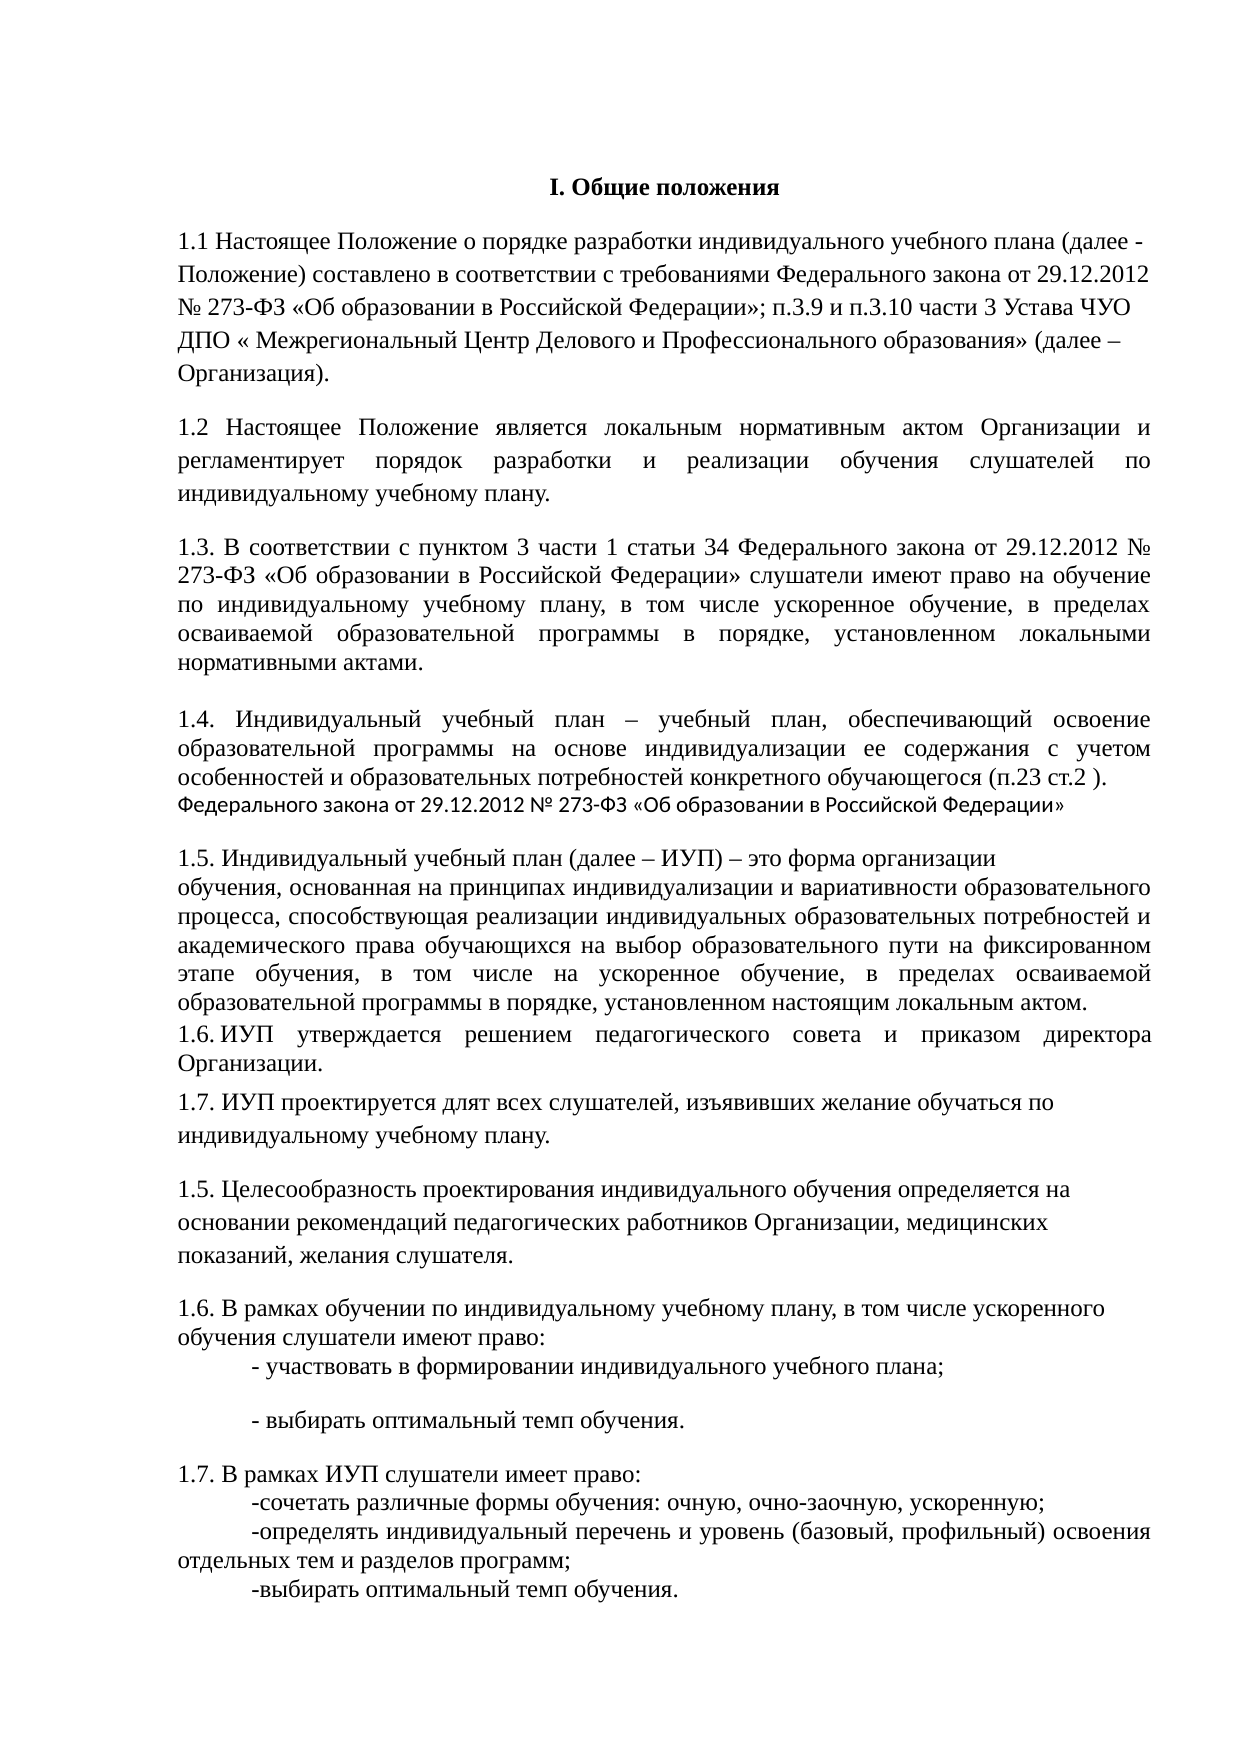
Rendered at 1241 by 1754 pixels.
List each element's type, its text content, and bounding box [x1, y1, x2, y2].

text 1.6. В рамках обучении по индивидуальному учебному плану, в том числе ускоренного обучения слушатели имеют право: [177, 1293, 1152, 1351]
text -выбирать оптимальный темп обучения. [177, 1574, 1152, 1602]
text 1.7. ИУП проектируется длят всех слушателей, изъявивших желание обучаться по индивидуальному учебному плану. [177, 1087, 1152, 1148]
text 1.4. Индивидуальный учебный план – учебный план, обеспечивающий освоение образовательной программы на основе индивидуализации ее содержания с учетом особенностей и образовательных потребностей конкретного обучающегося (п.23 ст.2 ). [177, 704, 1152, 790]
text 1.5. Индивидуальный учебный план (далее – ИУП) – это форма организации [177, 843, 1152, 872]
text 1.3. В соответствии с пунктом 3 части 1 статьи 34 Федерального закона от 29.12.2012 № 273-ФЗ «Об образовании в Российской Федерации» слушатели имеют право на обучение по индивидуальному учебному плану, в том числе ускоренное обучение, в пределах осваиваемой образовательной программы в порядке, установленном локальными нормативными актами. [177, 532, 1152, 675]
text -сочетать различные формы обучения: очную, очно-заочную, ускоренную; [177, 1487, 1152, 1516]
text 1.2 Настоящее Положение является локальным нормативным актом Организации и регламентирует порядок разработки и реализации обучения слушателей по индивидуальному учебному плану. [177, 412, 1152, 507]
text -определять индивидуальный перечень и уровень (базовый, профильный) освоения отдельных тем и разделов программ; [177, 1516, 1152, 1574]
text I. Общие положения [177, 172, 1152, 201]
text Федерального закона от 29.12.2012 № 273-ФЗ «Об образовании в Российской Федерации» [177, 790, 1152, 818]
text 1.1 Настоящее Положение о порядке разработки индивидуального учебного плана (далее - Положение) составлено в соответствии с требованиями Федерального закона от 29.12.2012 № 273-ФЗ «Об образовании в Российской Федерации»; п.3.9 и п.3.10 части 3 Устава ЧУО ДПО « Межрегиональный Центр Делового и Профессионального образования» (далее – Организация). [177, 226, 1152, 387]
text 1.6. ИУП утверждается решением педагогического совета и приказом директора Организации. [177, 1019, 1152, 1076]
text 1.7. В рамках ИУП слушатели имеет право: [177, 1459, 1152, 1487]
text обучения, основанная на принципах индивидуализации и вариативности образовательного процесса, способствующая реализации индивидуальных образовательных потребностей и академического права обучающихся на выбор образовательного пути на фиксированном этапе обучения, в том числе на ускоренное обучение, в пределах осваиваемой образовательной программы в порядке, установленном настоящим локальным актом. [177, 872, 1152, 1016]
text 1.5. Целесообразность проектирования индивидуального обучения определяется на основании рекомендаций педагогических работников Организации, медицинских показаний, желания слушателя. [177, 1174, 1152, 1268]
text - участвовать в формировании индивидуального учебного плана; [177, 1351, 1152, 1380]
text - выбирать оптимальный темп обучения. [177, 1405, 1152, 1434]
